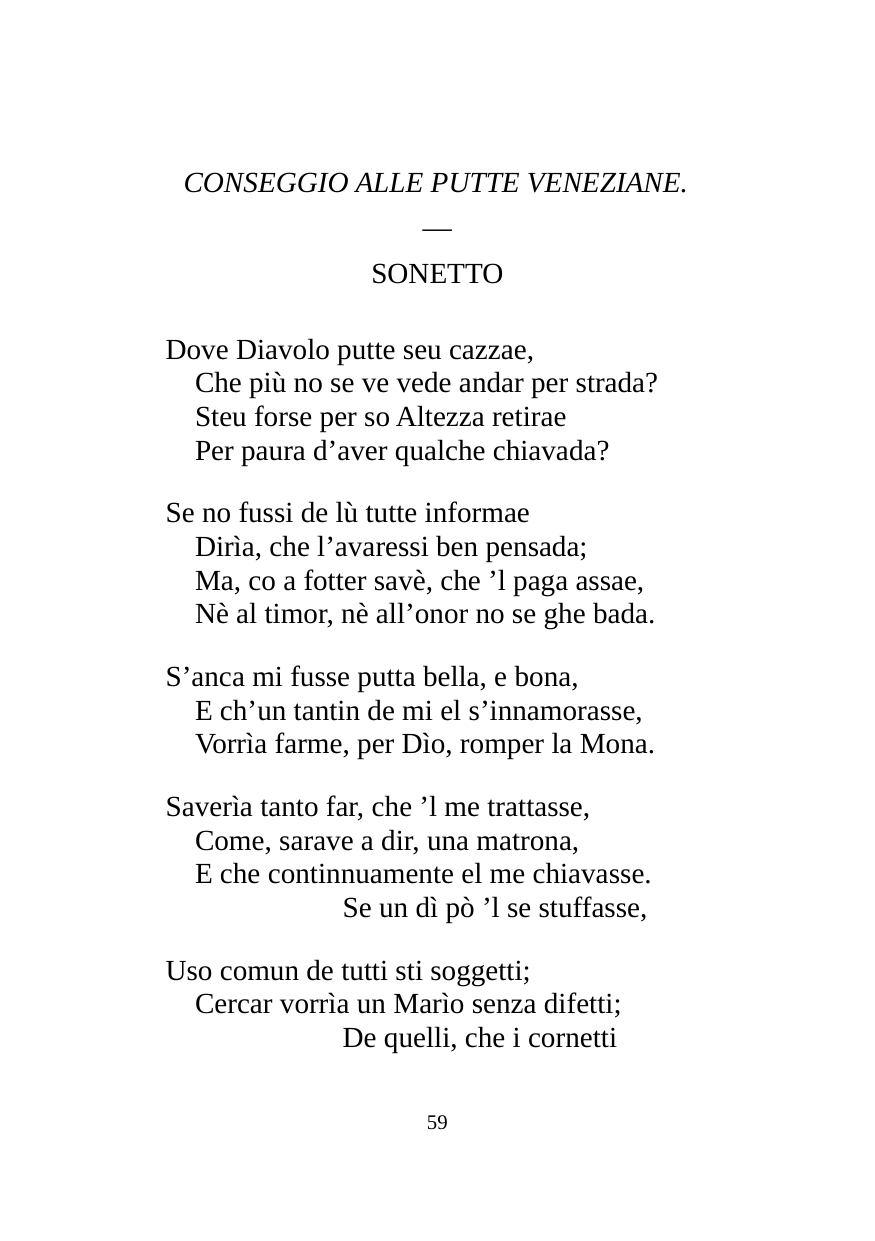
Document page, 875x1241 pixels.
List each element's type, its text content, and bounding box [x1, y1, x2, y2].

text Uso comun de tutti sti soggetti; Cercar vorrìa un Marìo senza difetti; De quelli, che i cornetti [165, 953, 768, 1054]
text Dove Diavolo putte seu cazzae, Che più no se ve vede andar per strada? Steu forse per so Altezza retirae Per paura d’aver qualche chiavada? [165, 332, 768, 466]
text Saverìa tanto far, che ’l me trattasse, Come, sarave a dir, una matrona, E che continnuamente el me chiavasse. Se un dì pò ’l se stuffasse, [165, 789, 768, 923]
text — [106, 211, 768, 244]
text SONETTO [106, 257, 768, 290]
text S’anca mi fusse putta bella, e bona, E ch’un tantin de mi el s’innamorasse, Vorrìa farme, per Dìo, romper la Mona. [165, 659, 768, 760]
text Se no fussi de lù tutte informae Dirìa, che l’avaressi ben pensada; Ma, co a fotter savè, che ’l paga assae, Nè al timor, nè all’onor no se ghe bada. [165, 496, 768, 630]
subtitle CONSEGGIO ALLE PUTTE VENEZIANE. [106, 165, 768, 199]
